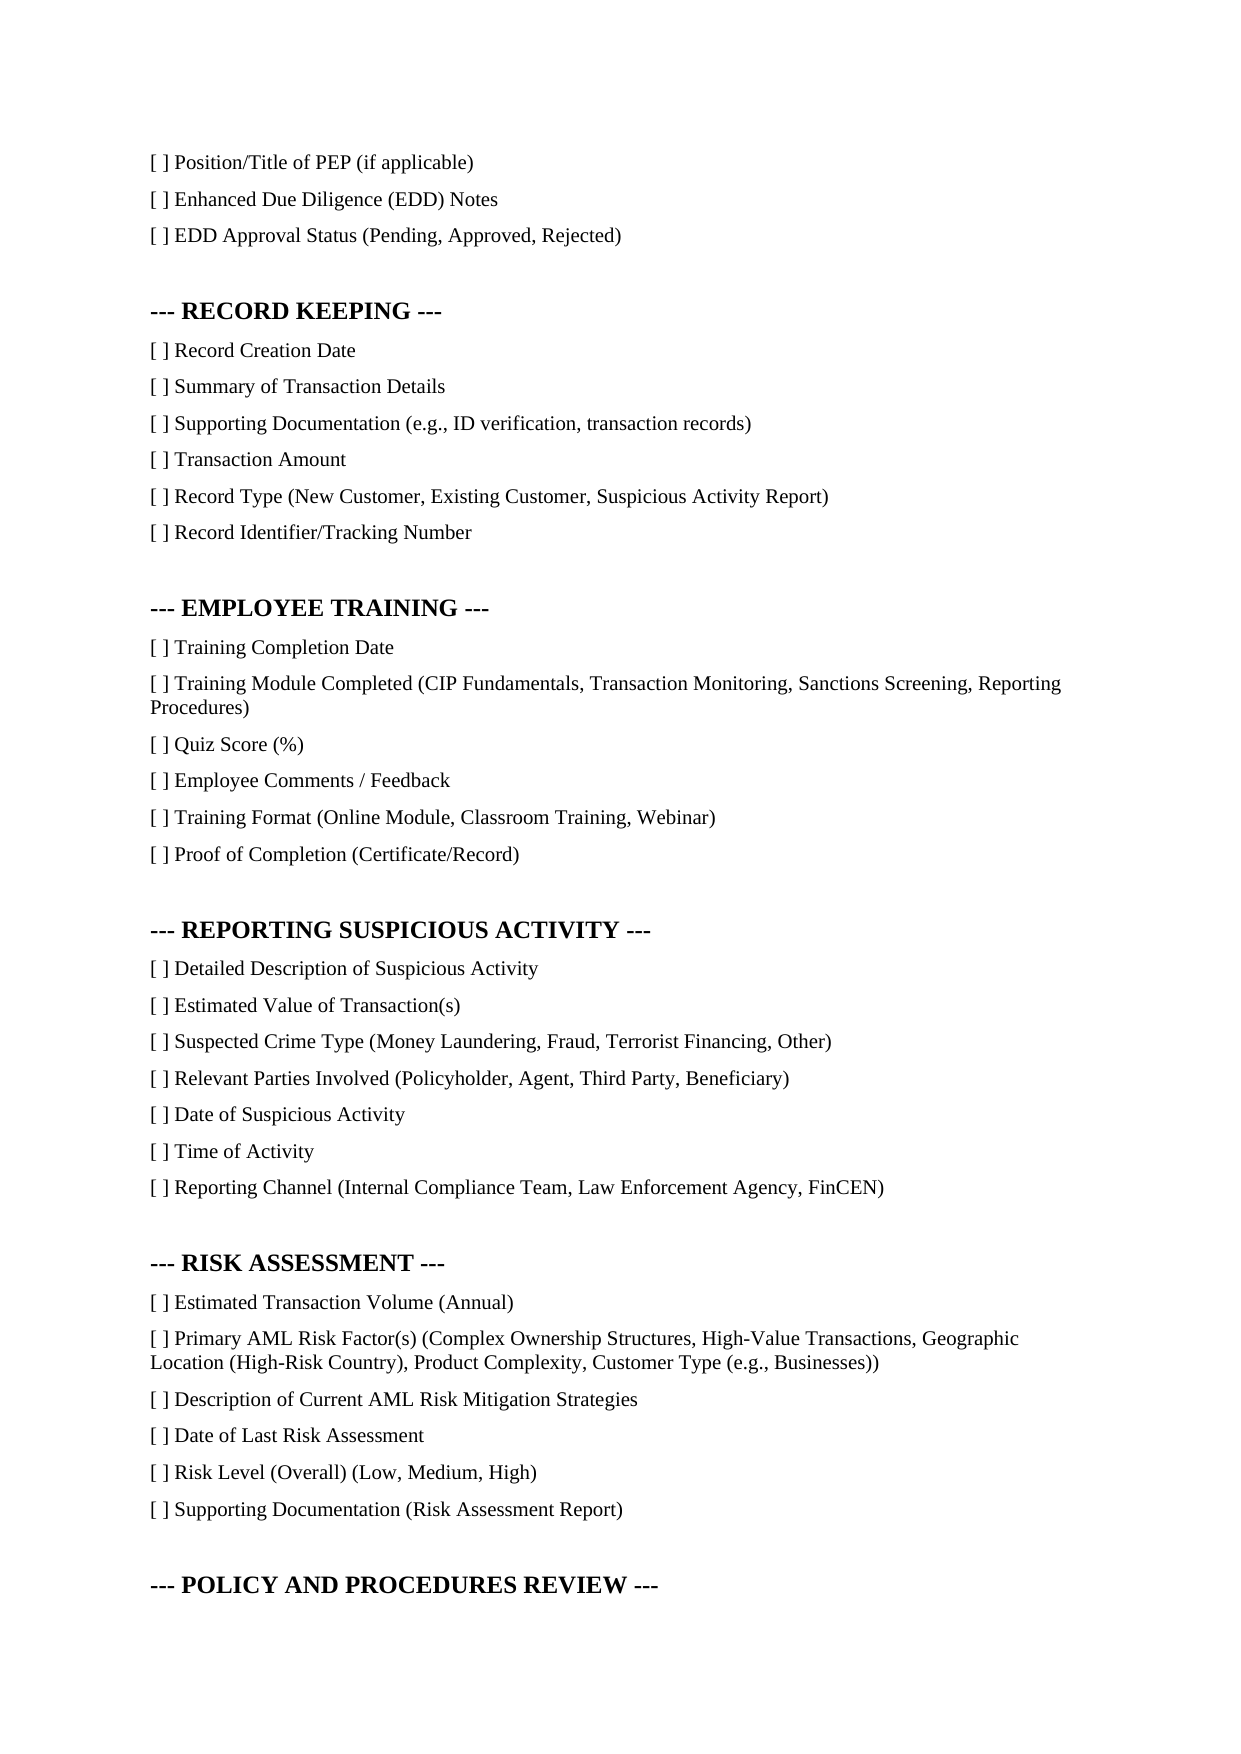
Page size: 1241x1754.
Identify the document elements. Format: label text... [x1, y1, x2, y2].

text [ ] Date of Suspicious Activity [150, 1102, 1090, 1126]
text --- EMPLOYEE TRAINING --- [150, 593, 1090, 622]
text [ ] Training Format (Online Module, Classroom Training, Webinar) [150, 805, 1090, 829]
text [ ] EDD Approval Status (Pending, Approved, Rejected) [150, 223, 1090, 247]
text [ ] Supporting Documentation (e.g., ID verification, transaction records) [150, 411, 1090, 435]
text [ ] Description of Current AML Risk Mitigation Strategies [150, 1387, 1090, 1411]
text [ ] Record Creation Date [150, 337, 1090, 362]
text [ ] Record Identifier/Tracking Number [150, 520, 1090, 544]
text [ ] Estimated Transaction Volume (Annual) [150, 1290, 1090, 1314]
text [ ] Detailed Description of Suspicious Activity [150, 956, 1090, 980]
text --- RECORD KEEPING --- [150, 296, 1090, 325]
text [ ] Primary AML Risk Factor(s) (Complex Ownership Structures, High-Value Transactions, Geographic Location (High-Risk Country), Product Complexity, Customer Type (e.g., Businesses)) [150, 1326, 1090, 1374]
text [ ] Supporting Documentation (Risk Assessment Report) [150, 1497, 1090, 1521]
text [ ] Date of Last Risk Assessment [150, 1423, 1090, 1447]
text --- POLICY AND PROCEDURES REVIEW --- [150, 1570, 1090, 1598]
text [ ] Time of Activity [150, 1139, 1090, 1163]
text [ ] Quiz Score (%) [150, 732, 1090, 756]
text [ ] Transaction Amount [150, 447, 1090, 471]
text --- RISK ASSESSMENT --- [150, 1248, 1090, 1277]
text [ ] Reporting Channel (Internal Compliance Team, Law Enforcement Agency, FinCEN) [150, 1175, 1090, 1199]
text [ ] Enhanced Due Diligence (EDD) Notes [150, 187, 1090, 211]
text [ ] Proof of Completion (Certificate/Record) [150, 842, 1090, 866]
text [ ] Estimated Value of Transaction(s) [150, 992, 1090, 1017]
text [ ] Summary of Transaction Details [150, 374, 1090, 398]
text [ ] Position/Title of PEP (if applicable) [150, 150, 1090, 174]
text --- REPORTING SUSPICIOUS ACTIVITY --- [150, 915, 1090, 943]
text [ ] Risk Level (Overall) (Low, Medium, High) [150, 1460, 1090, 1484]
text [ ] Relevant Parties Involved (Policyholder, Agent, Third Party, Beneficiary) [150, 1066, 1090, 1090]
text [ ] Training Module Completed (CIP Fundamentals, Transaction Monitoring, Sanctions Screening, Reporting Procedures) [150, 671, 1090, 719]
text [ ] Employee Comments / Feedback [150, 768, 1090, 792]
text [ ] Training Completion Date [150, 635, 1090, 659]
text [ ] Suspected Crime Type (Money Laundering, Fraud, Terrorist Financing, Other) [150, 1029, 1090, 1053]
text [ ] Record Type (New Customer, Existing Customer, Suspicious Activity Report) [150, 484, 1090, 508]
